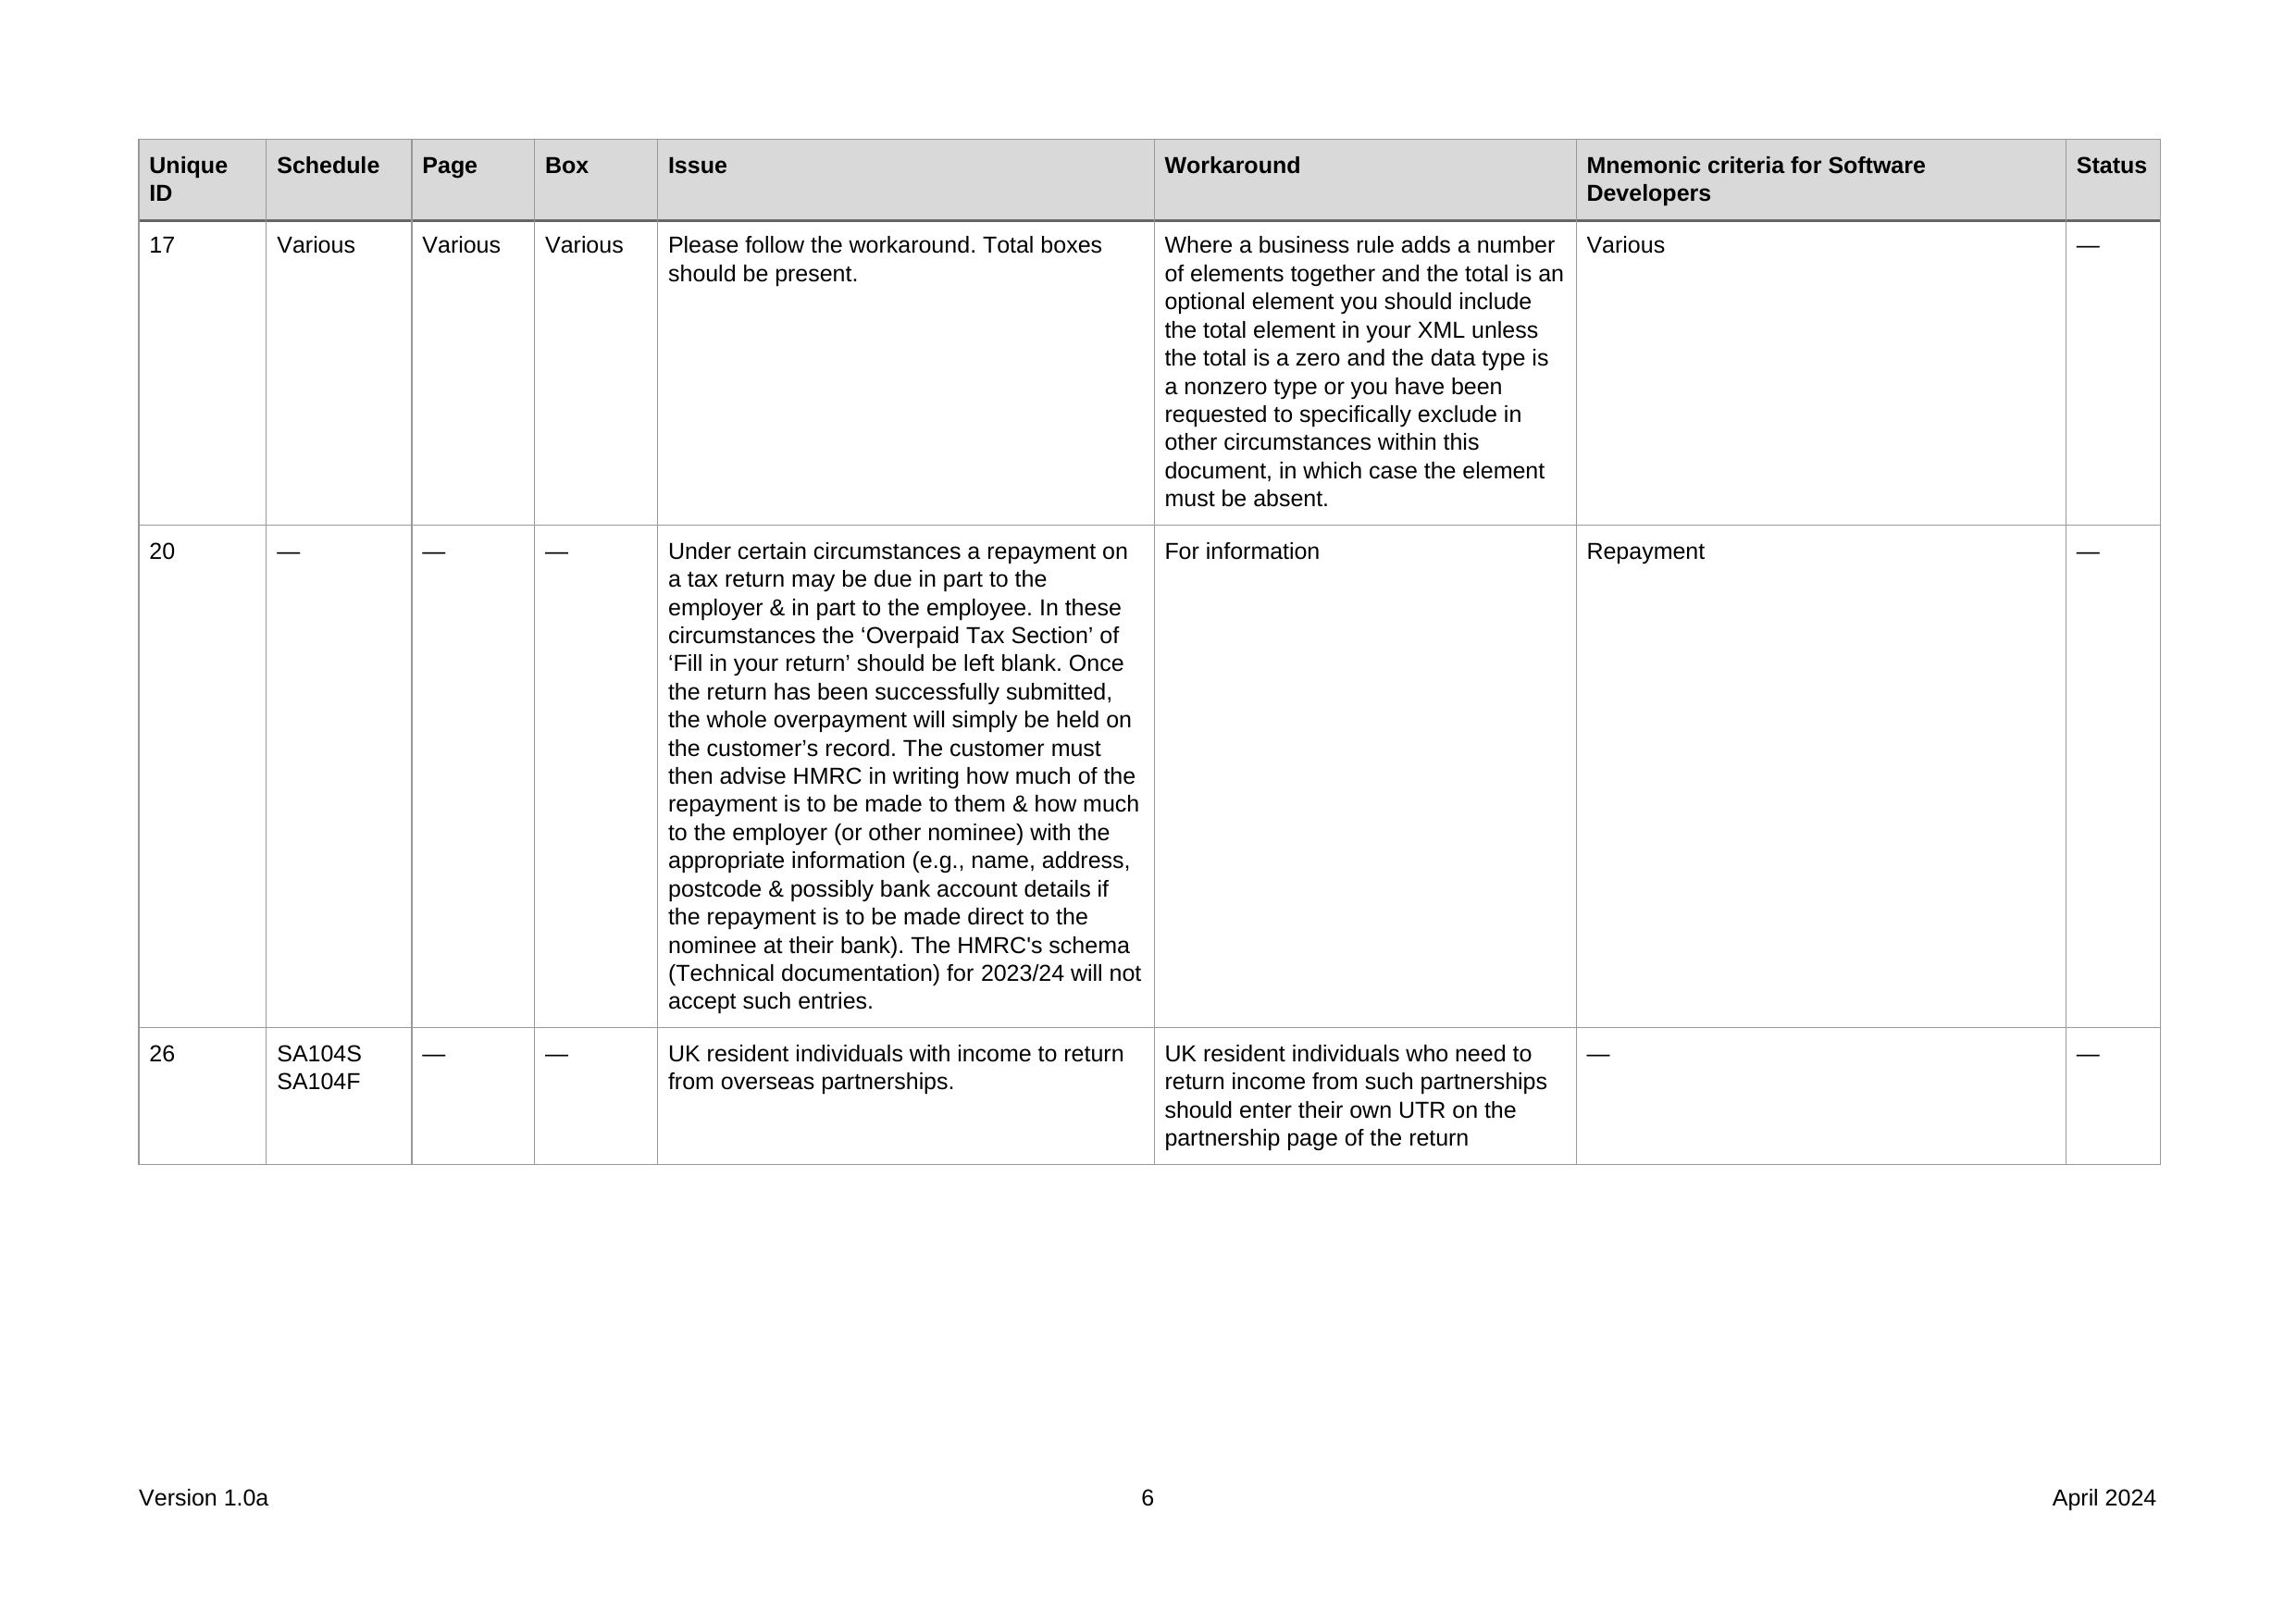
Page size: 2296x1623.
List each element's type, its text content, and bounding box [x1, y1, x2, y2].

table_cell — [535, 526, 657, 1027]
table_cell 26 [140, 1028, 266, 1164]
table_header Mnemonic criteria for Software Developers [1577, 140, 2066, 219]
table_cell — [413, 526, 534, 1027]
table_cell For information [1155, 526, 1576, 1027]
table_header Workaround [1155, 140, 1576, 219]
table_cell Please follow the workaround. Total boxes should be present. [658, 222, 1154, 525]
table_cell Under certain circumstances a repayment on a tax return may be due in part to the employer & in part to the employee. In these circumstances the ‘Overpaid Tax Section’ of ‘Fill in your return’ should be left blank. Once the return has been successfully submitted, the whole overpayment will simply be held on the customer’s record. The customer must then advise HMRC in writing how much of the repayment is to be made to them & how much to the employer (or other nominee) with the appropriate information (e.g., name, address, postcode & possibly bank account details if the repayment is to be made direct to the nominee at their bank). The HMRC's schema (Technical documentation) for 2023/24 will not accept such entries. [658, 526, 1154, 1027]
table_cell Various [1577, 222, 2066, 525]
table_cell UK resident individuals who need to return income from such partnerships should enter their own UTR on the partnership page of the return [1155, 1028, 1576, 1164]
table_header Page [413, 140, 534, 219]
table_cell 20 [140, 526, 266, 1027]
table_cell — [2066, 222, 2160, 525]
table_cell SA104S SA104F [267, 1028, 411, 1164]
table_cell Various [413, 222, 534, 525]
table_cell — [1577, 1028, 2066, 1164]
table_header Schedule [267, 140, 411, 219]
table_header Unique ID [140, 140, 266, 219]
table_header Status [2066, 140, 2160, 219]
table_cell Repayment [1577, 526, 2066, 1027]
table_cell — [413, 1028, 534, 1164]
table_cell Various [267, 222, 411, 525]
table_cell — [2066, 526, 2160, 1027]
table_cell UK resident individuals with income to return from overseas partnerships. [658, 1028, 1154, 1164]
table_header Box [535, 140, 657, 219]
table_cell Various [535, 222, 657, 525]
table_cell — [535, 1028, 657, 1164]
table_header Issue [658, 140, 1154, 219]
table_cell Where a business rule adds a number of elements together and the total is an optional element you should include the total element in your XML unless the total is a zero and the data type is a nonzero type or you have been requested to specifically exclude in other circumstances within this document, in which case the element must be absent. [1155, 222, 1576, 525]
table_cell — [267, 526, 411, 1027]
table_cell — [2066, 1028, 2160, 1164]
table_cell 17 [140, 222, 266, 525]
